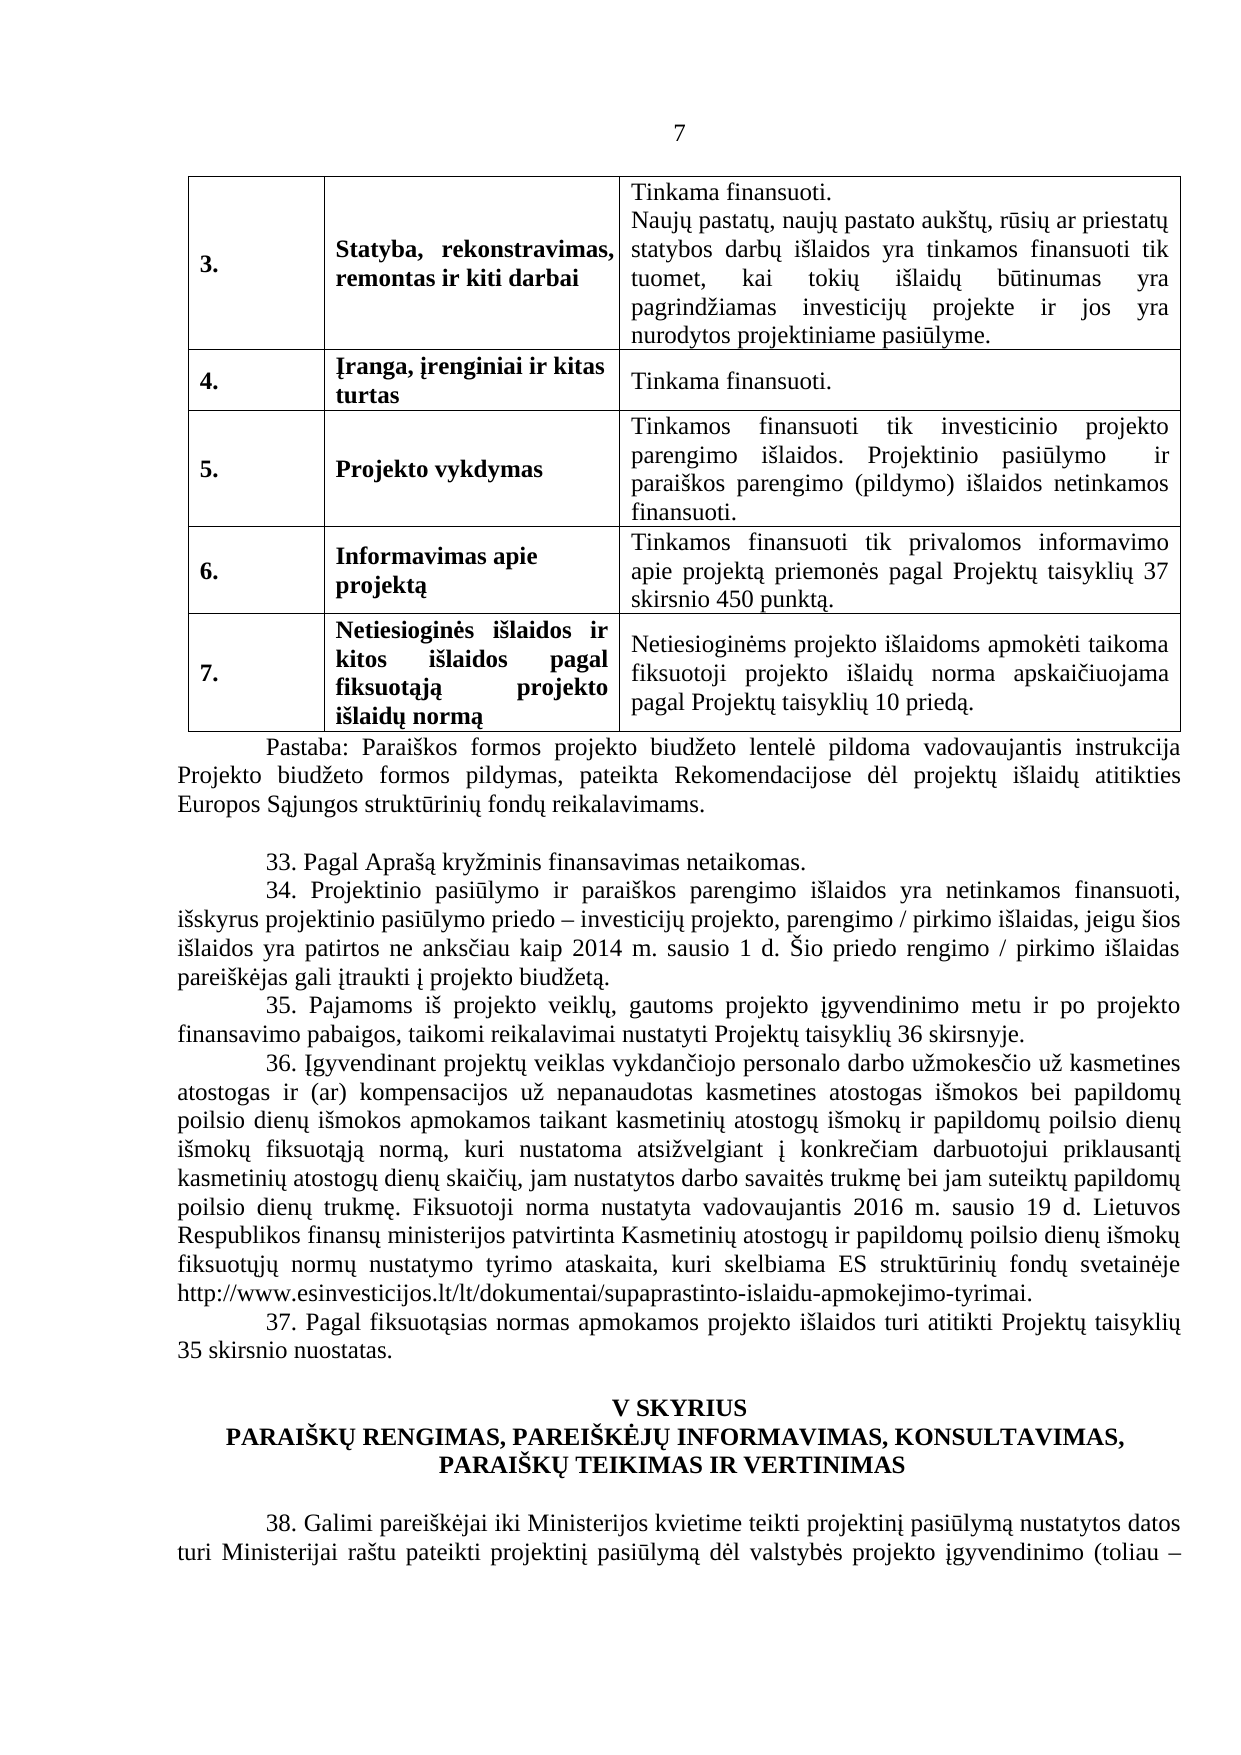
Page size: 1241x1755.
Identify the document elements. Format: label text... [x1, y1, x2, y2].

text 37. Pagal fiksuotąsias normas apmokamos projekto išlaidos turi atitikti Projektų taisyklių 35 skirsnio nuostatas. [177, 1307, 1182, 1364]
text 34. Projektinio pasiūlymo ir paraiškos parengimo išlaidos yra netinkamos finansuoti, išskyrus projektinio pasiūlymo priedo – investicijų projekto, parengimo / pirkimo išlaidas, jeigu šios išlaidos yra patirtos ne anksčiau kaip 2014 m. sausio 1 d. Šio priedo rengimo / pirkimo išlaidas pareiškėjas gali įtraukti į projekto biudžetą. [177, 875, 1182, 990]
table_cell Tinkamos finansuoti tik investicinio projekto parengimo išlaidos. Projektinio pasiūlymo ir paraiškos parengimo (pildymo) išlaidos netinkamos finansuoti. [620, 411, 1180, 526]
table_cell Tinkama finansuoti. [620, 350, 1180, 410]
table_cell Tinkamos finansuoti tik privalomos informavimo apie projektą priemonės pagal Projektų taisyklių 37 skirsnio 450 punktą. [620, 527, 1180, 613]
table_cell Statyba, rekonstravimas, remontas ir kiti darbai [325, 177, 619, 349]
table_cell 7. [189, 614, 324, 731]
table_cell Informavimas apie projektą [325, 527, 619, 613]
table_cell Įranga, įrenginiai ir kitas turtas [325, 350, 619, 410]
table_cell Netiesioginės išlaidos ir kitos išlaidos pagal fiksuotąją projekto išlaidų normą [325, 614, 619, 731]
table_cell 4. [189, 350, 324, 410]
table_cell Tinkama finansuoti. Naujų pastatų, naujų pastato aukštų, rūsių ar priestatų statybos darbų išlaidos yra tinkamos finansuoti tik tuomet, kai tokių išlaidų būtinumas yra pagrindžiamas investicijų projekte ir jos yra nurodytos projektiniame pasiūlyme. [620, 177, 1180, 349]
text V SKYRIUS [177, 1393, 1182, 1422]
text 35. Pajamoms iš projekto veiklų, gautoms projekto įgyvendinimo metu ir po projekto finansavimo pabaigos, taikomi reikalavimai nustatyti Projektų taisyklių 36 skirsnyje. [177, 990, 1182, 1048]
table_cell 5. [189, 411, 324, 526]
text Pastaba: Paraiškos formos projekto biudžeto lentelė pildoma vadovaujantis instrukcija Projekto biudžeto formos pildymas, pateikta Rekomendacijose dėl projektų išlaidų atitikties Europos Sąjungos struktūrinių fondų reikalavimams. [177, 732, 1182, 818]
text 38. Galimi pareiškėjai iki Ministerijos kvietime teikti projektinį pasiūlymą nustatytos datos turi Ministerijai raštu pateikti projektinį pasiūlymą dėl valstybės projekto įgyvendinimo (toliau – [177, 1508, 1182, 1565]
table_cell Netiesioginėms projekto išlaidoms apmokėti taikoma fiksuotoji projekto išlaidų norma apskaičiuojama pagal Projektų taisyklių 10 priedą. [620, 614, 1180, 731]
table_cell Projekto vykdymas [325, 411, 619, 526]
text 36. Įgyvendinant projektų veiklas vykdančiojo personalo darbo užmokesčio už kasmetines atostogas ir (ar) kompensacijos už nepanaudotas kasmetines atostogas išmokos bei papildomų poilsio dienų išmokos apmokamos taikant kasmetinių atostogų išmokų ir papildomų poilsio dienų išmokų fiksuotąją normą, kuri nustatoma atsižvelgiant į konkrečiam darbuotojui priklausantį kasmetinių atostogų dienų skaičių, jam nustatytos darbo savaitės trukmę bei jam suteiktų papildomų poilsio dienų trukmę. Fiksuotoji norma nustatyta vadovaujantis 2016 m. sausio 19 d. Lietuvos Respublikos finansų ministerijos patvirtinta Kasmetinių atostogų ir papildomų poilsio dienų išmokų fiksuotųjų normų nustatymo tyrimo ataskaita, kuri skelbiama ES struktūrinių fondų svetainėje http://www.esinvesticijos.lt/lt/dokumentai/supaprastinto-islaidu-apmokejimo-tyrimai. [177, 1048, 1182, 1307]
text PARAIŠKŲ RENGIMAS, PAREIŠKĖJŲ INFORMAVIMAS, KONSULTAVIMAS, PARAIŠKŲ TEIKIMAS IR VERTINIMAS [177, 1422, 1167, 1479]
table_cell 6. [189, 527, 324, 613]
text 33. Pagal Aprašą kryžminis finansavimas netaikomas. [177, 847, 1182, 875]
table_cell 3. [189, 177, 324, 349]
